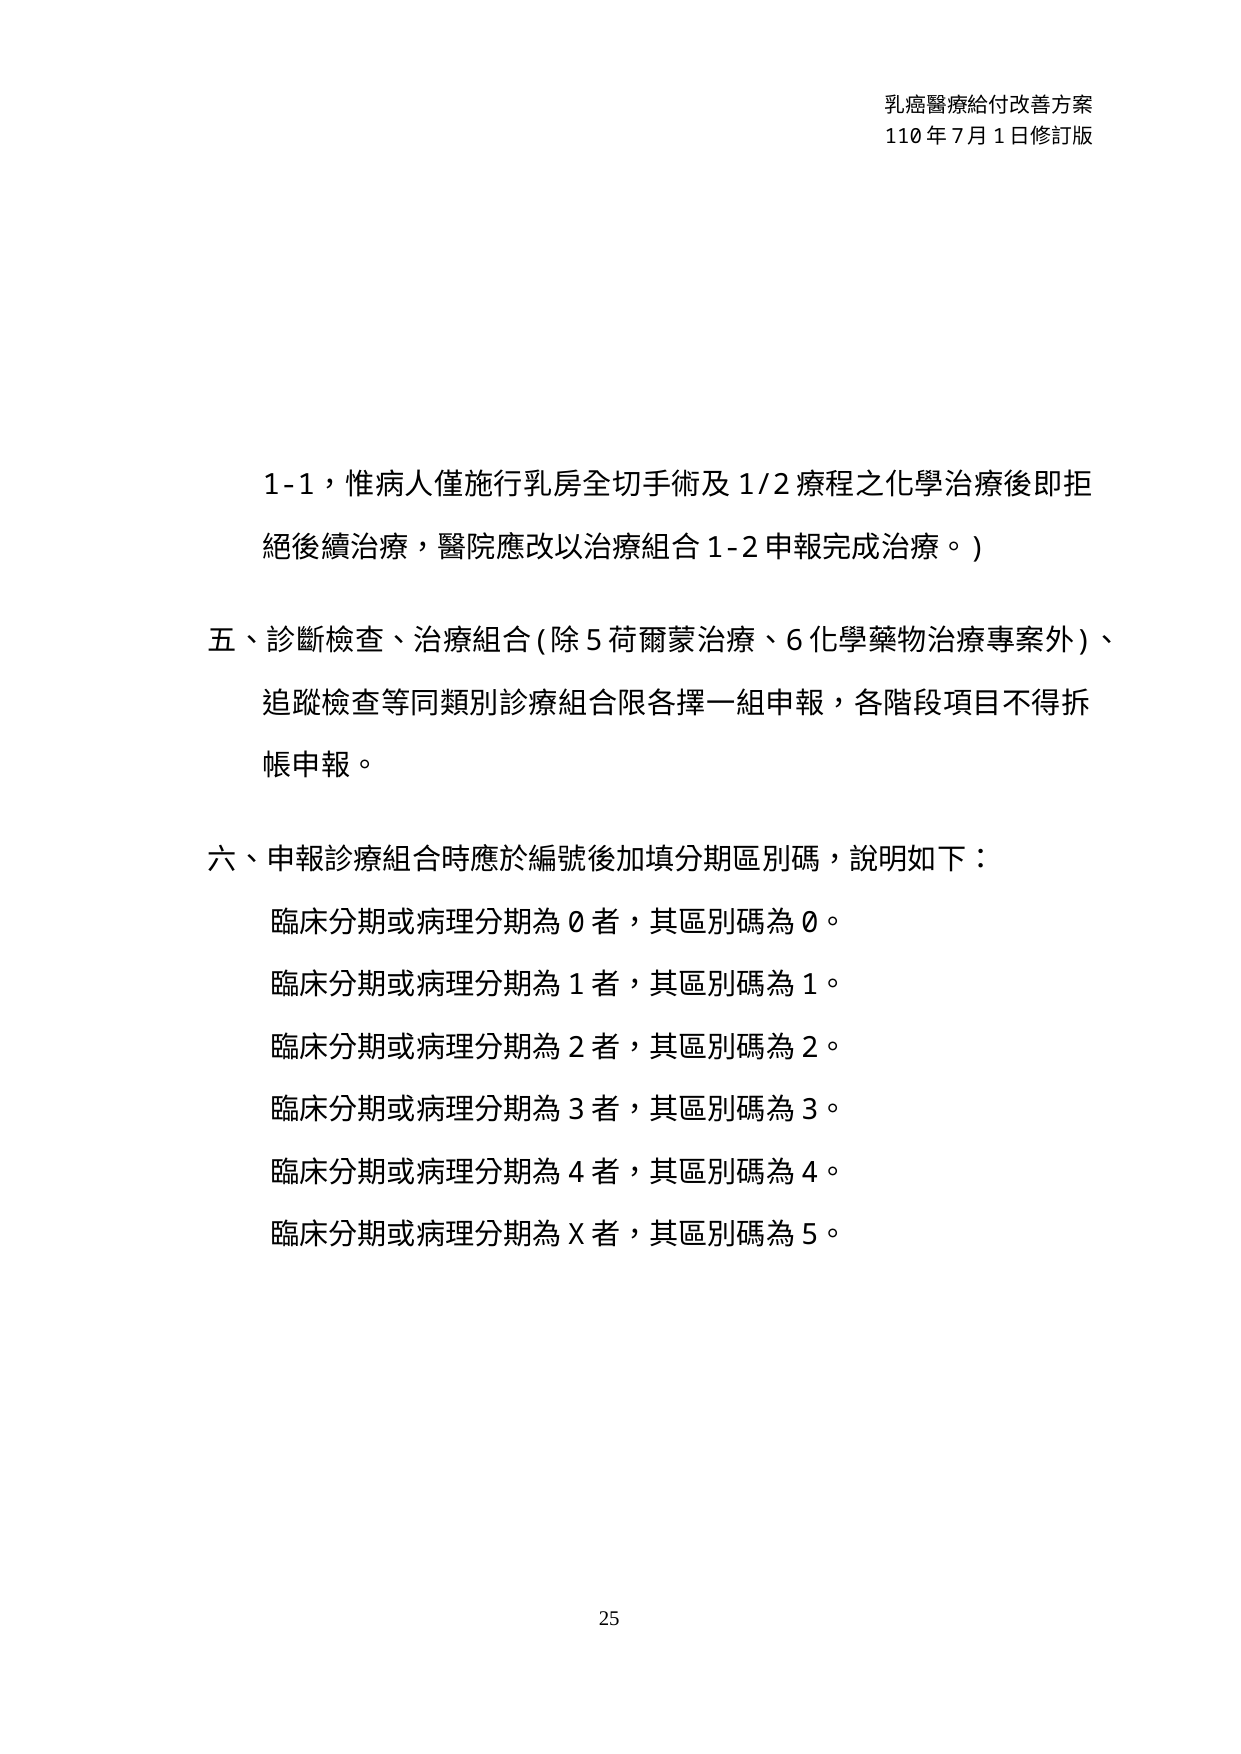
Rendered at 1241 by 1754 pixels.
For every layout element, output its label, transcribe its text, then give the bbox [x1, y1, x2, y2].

text 臨床分期或病理分期為3者，其區別碼為3。 [270, 1065, 1092, 1128]
text 臨床分期或病理分期為0者，其區別碼為0。 [270, 878, 1092, 940]
text 1-1，惟病人僅施行乳房全切手術及1/2療程之化學治療後即拒絕後續治療，醫院應改以治療組合1-2申報完成治療。) [208, 440, 1092, 565]
text 臨床分期或病理分期為4者，其區別碼為4。 [270, 1128, 1092, 1190]
text 臨床分期或病理分期為1者，其區別碼為1。 [270, 940, 1092, 1003]
text 臨床分期或病理分期為X者，其區別碼為5。 [270, 1190, 1092, 1253]
text 臨床分期或病理分期為2者，其區別碼為2。 [270, 1003, 1092, 1065]
text 五、診斷檢查、治療組合(除5荷爾蒙治療、6化學藥物治療專案外)、追蹤檢查等同類別診療組合限各擇一組申報，各階段項目不得拆帳申報。 [208, 596, 1092, 784]
text 六、申報診療組合時應於編號後加填分期區別碼，說明如下： [208, 815, 1092, 878]
